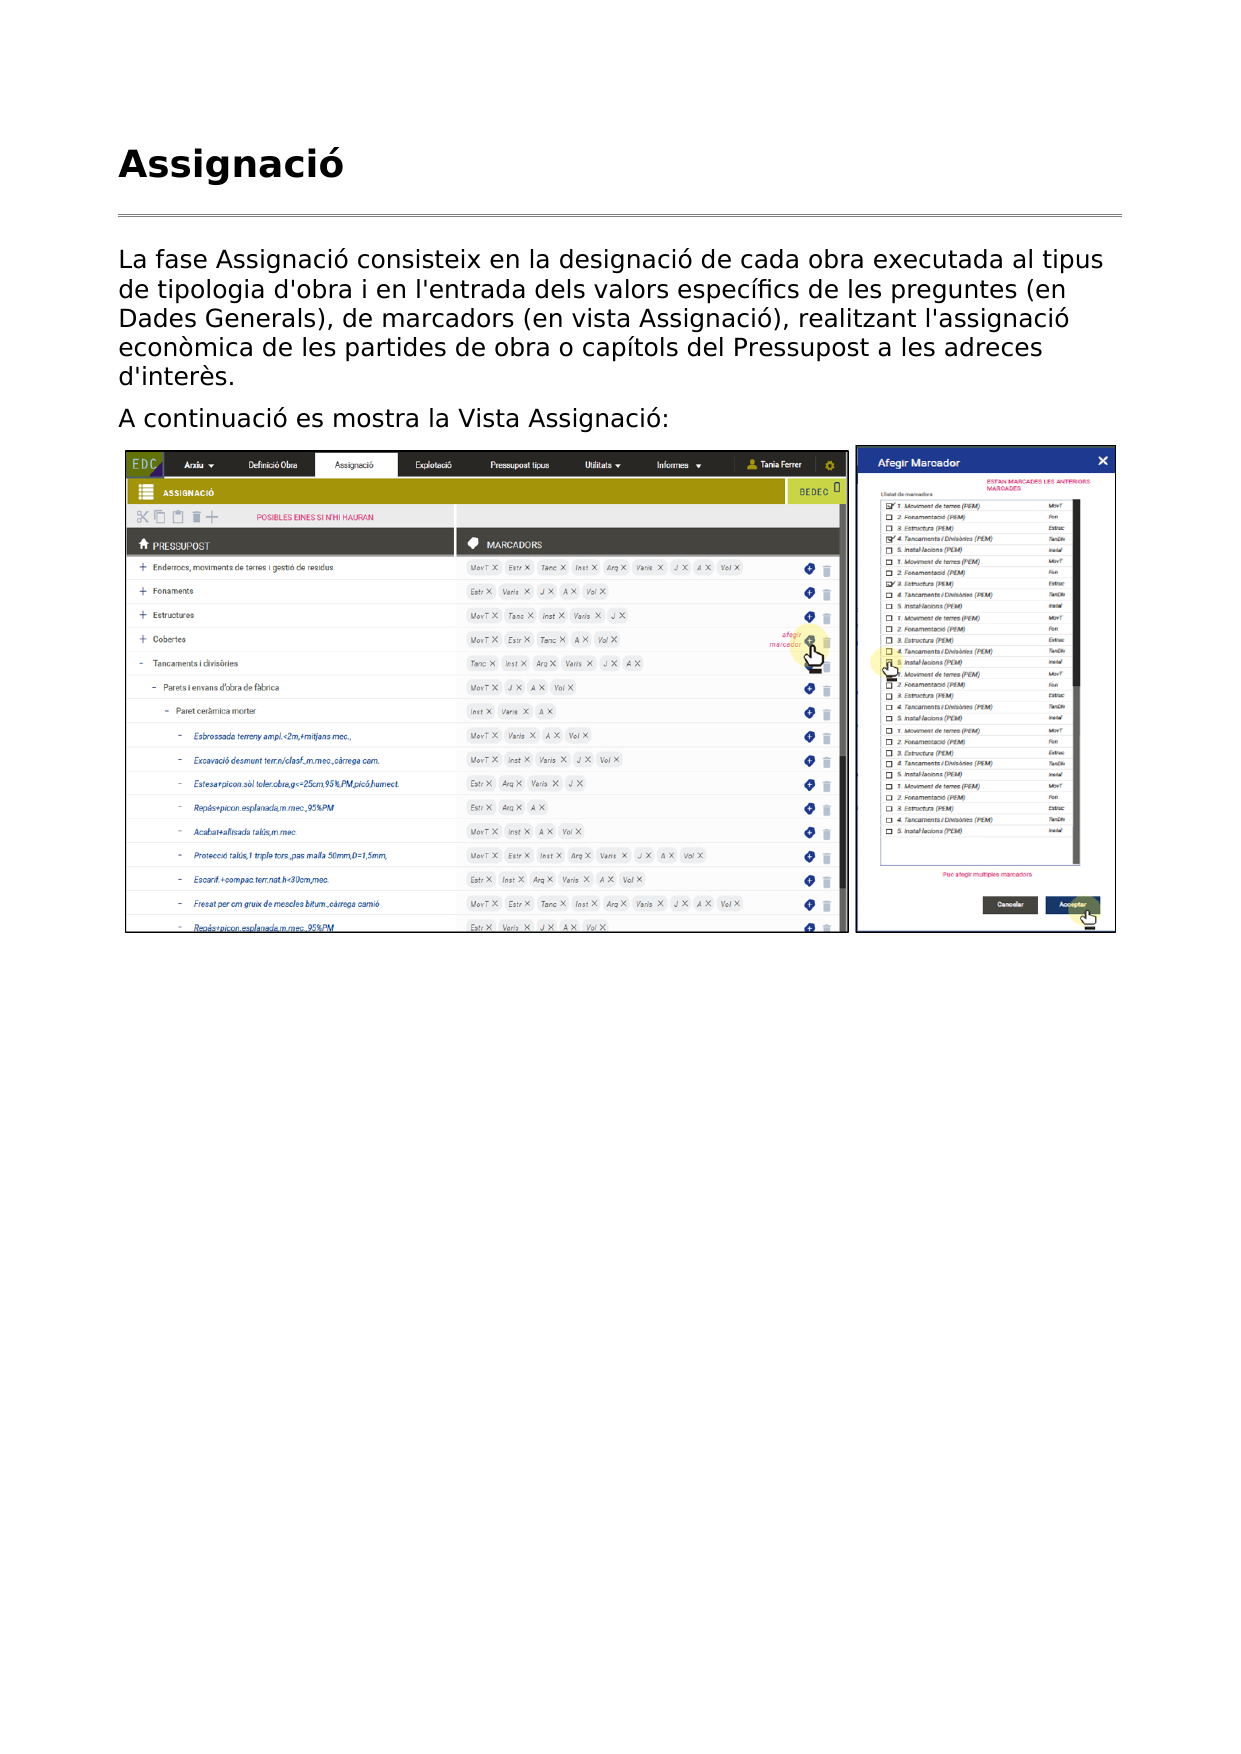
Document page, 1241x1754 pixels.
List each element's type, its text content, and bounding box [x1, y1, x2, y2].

subtitle Assignació [118, 143, 1122, 187]
picture [118, 445, 1123, 943]
text A continuació es mostra la Vista Assignació: [118, 404, 1122, 433]
text La fase Assignació consisteix en la designació de cada obra executada al tipus de tipologia d'obra i en l'entrada dels valors específics de les preguntes (en Dades Generals), de marcadors (en vista Assignació), realitzant l'assignació econòmica de les partides de obra o capítols del Pressupost a les adreces d'interès. [118, 246, 1122, 391]
